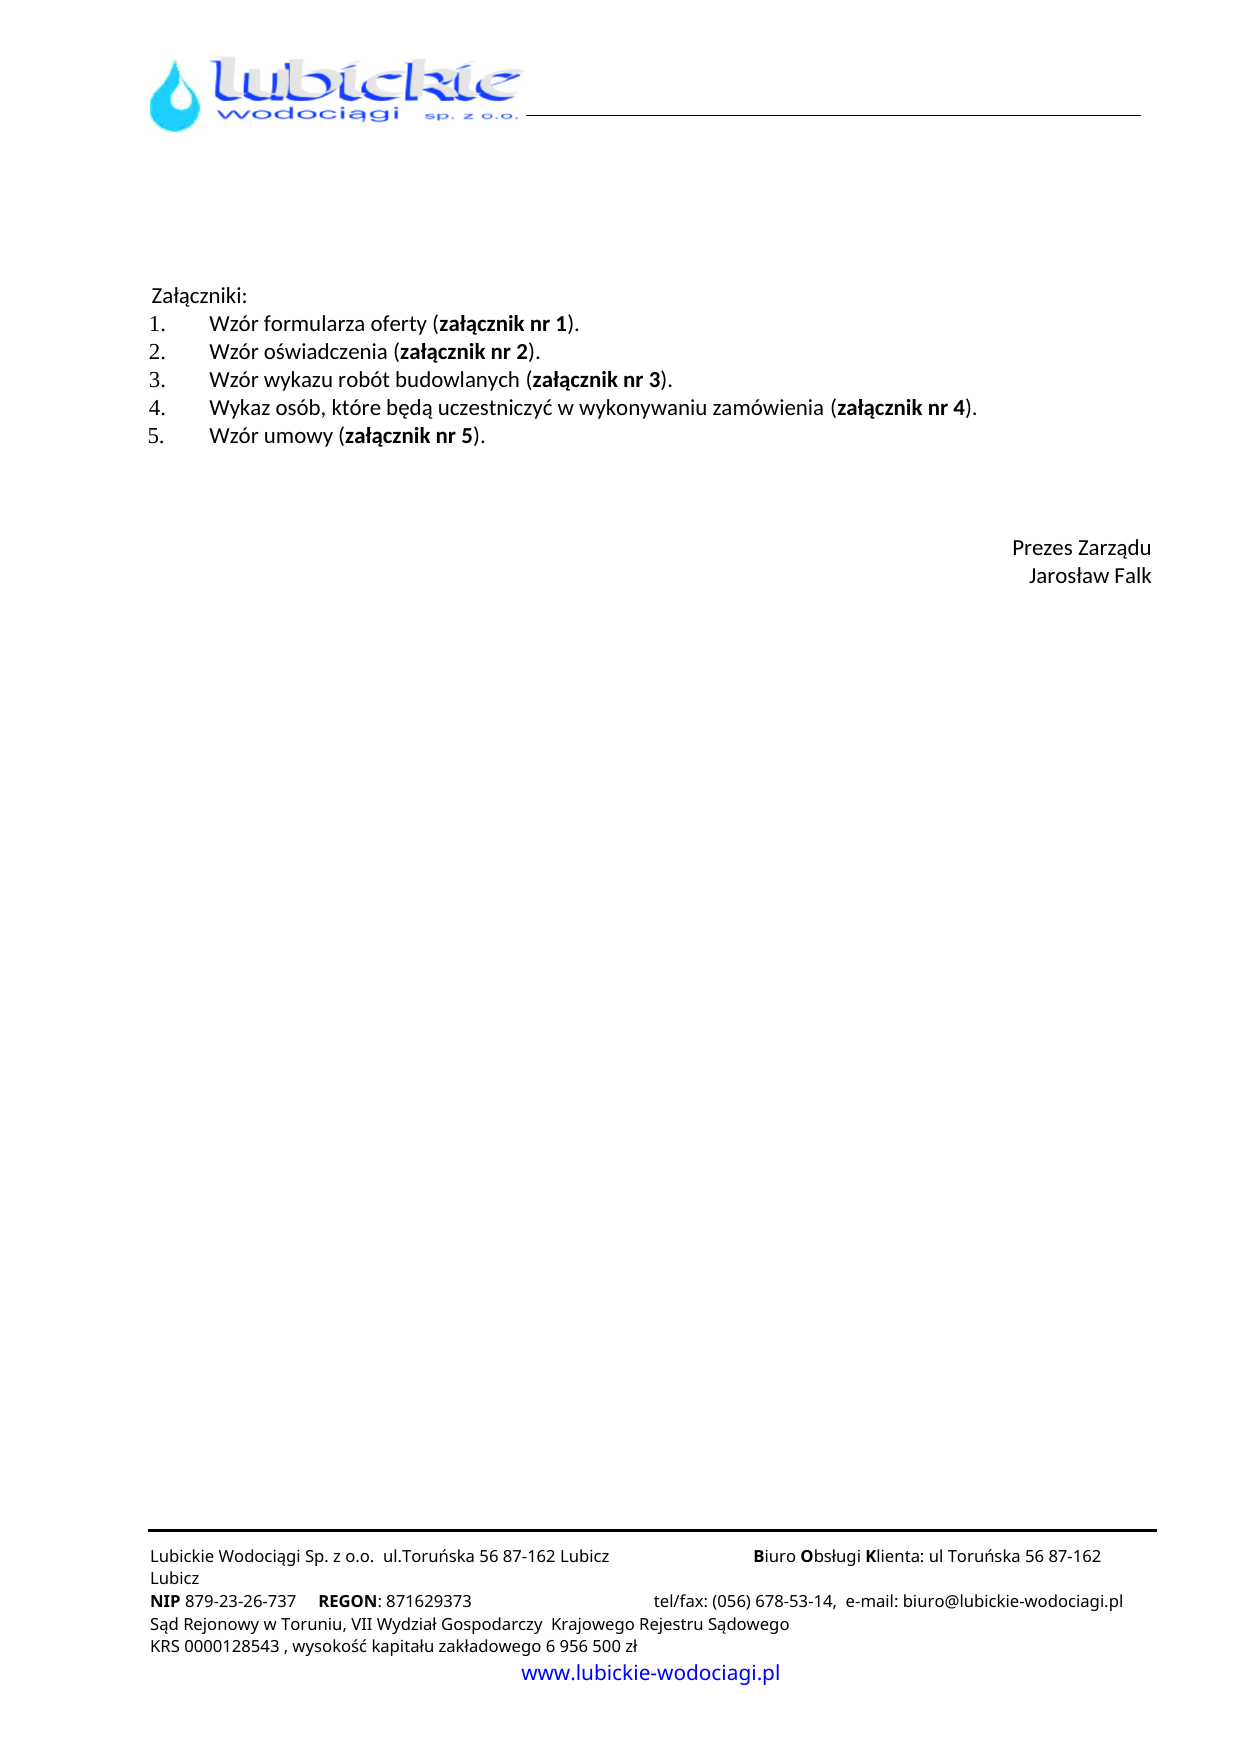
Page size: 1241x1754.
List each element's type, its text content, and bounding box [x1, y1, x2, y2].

list Wzór oświadczenia (załącznik nr 2). [149, 337, 1152, 365]
list Wzór formularza oferty (załącznik nr 1). [149, 309, 1152, 337]
text Załączniki: [151, 281, 1152, 309]
text Prezes Zarządu [147, 533, 1152, 561]
list Wzór wykazu robót budowlanych (załącznik nr 3). [149, 365, 1152, 393]
list Wykaz osób, które będą uczestniczyć w wykonywaniu zamówienia (załącznik nr 4). [149, 393, 1152, 421]
list Wzór umowy (załącznik nr 5). [147, 421, 1152, 449]
text Jarosław Falk [147, 561, 1152, 589]
picture [150, 56, 525, 132]
